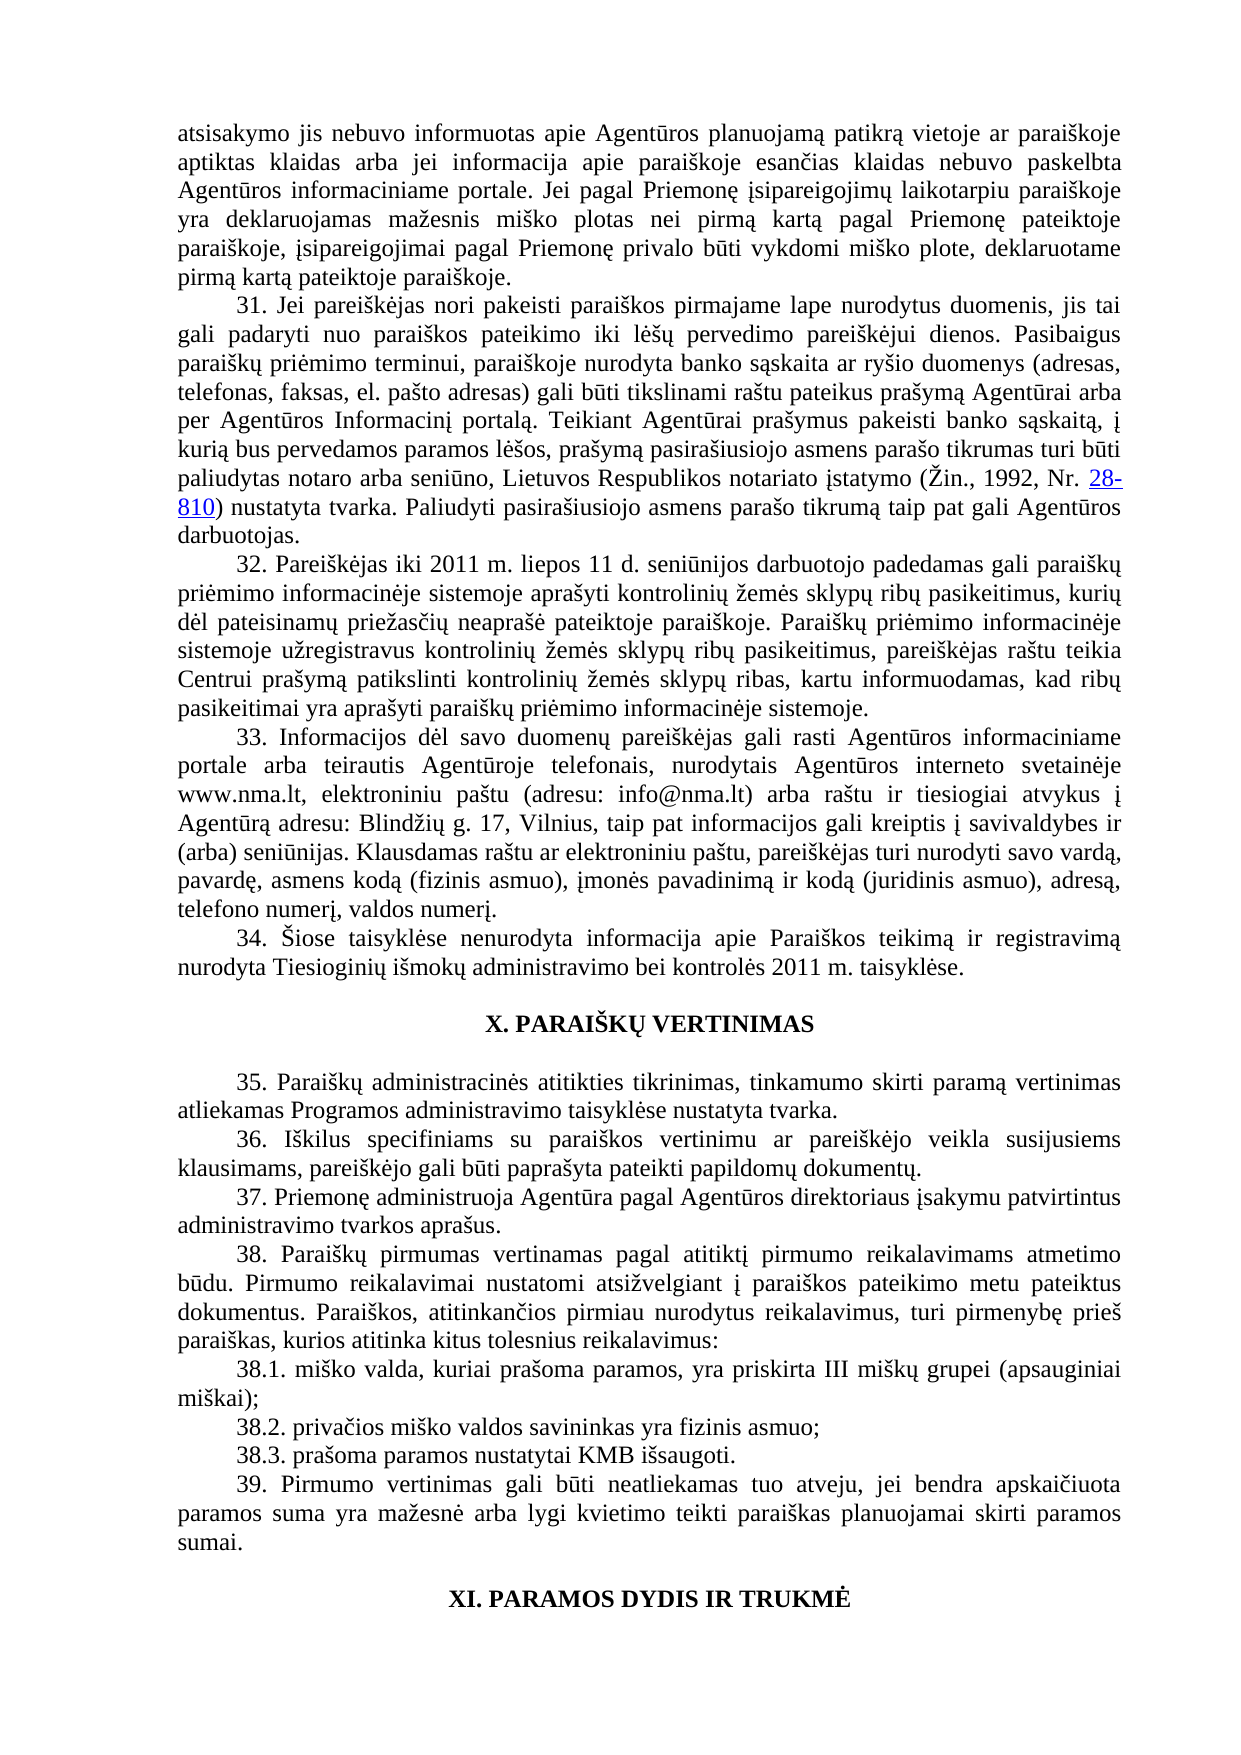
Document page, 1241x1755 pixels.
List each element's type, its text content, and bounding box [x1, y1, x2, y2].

text X. PARAIŠKŲ VERTINIMAS [177, 1009, 1122, 1038]
text 32. Pareiškėjas iki 2011 m. liepos 11 d. seniūnijos darbuotojo padedamas gali paraiškų priėmimo informacinėje sistemoje aprašyti kontrolinių žemės sklypų ribų pasikeitimus, kurių dėl pateisinamų priežasčių neaprašė pateiktoje paraiškoje. Paraiškų priėmimo informacinėje sistemoje užregistravus kontrolinių žemės sklypų ribų pasikeitimus, pareiškėjas raštu teikia Centrui prašymą patikslinti kontrolinių žemės sklypų ribas, kartu informuodamas, kad ribų pasikeitimai yra aprašyti paraiškų priėmimo informacinėje sistemoje. [177, 549, 1122, 722]
text 33. Informacijos dėl savo duomenų pareiškėjas gali rasti Agentūros informaciniame portale arba teirautis Agentūroje telefonais, nurodytais Agentūros interneto svetainėje www.nma.lt, elektroniniu paštu (adresu: info@nma.lt) arba raštu ir tiesiogiai atvykus į Agentūrą adresu: Blindžių g. 17, Vilnius, taip pat informacijos gali kreiptis į savivaldybes ir (arba) seniūnijas. Klausdamas raštu ar elektroniniu paštu, pareiškėjas turi nurodyti savo vardą, pavardę, asmens kodą (fizinis asmuo), įmonės pavadinimą ir kodą (juridinis asmuo), adresą, telefono numerį, valdos numerį. [177, 722, 1122, 923]
text XI. PARAMOS DYDIS IR TRUKMĖ [177, 1584, 1122, 1613]
text 31. Jei pareiškėjas nori pakeisti paraiškos pirmajame lape nurodytus duomenis, jis tai gali padaryti nuo paraiškos pateikimo iki lėšų pervedimo pareiškėjui dienos. Pasibaigus paraiškų priėmimo terminui, paraiškoje nurodyta banko sąskaita ar ryšio duomenys (adresas, telefonas, faksas, el. pašto adresas) gali būti tikslinami raštu pateikus prašymą Agentūrai arba per Agentūros Informacinį portalą. Teikiant Agentūrai prašymus pakeisti banko sąskaitą, į kurią bus pervedamos paramos lėšos, prašymą pasirašiusiojo asmens parašo tikrumas turi būti paliudytas notaro arba seniūno, Lietuvos Respublikos notariato įstatymo (Žin., 1992, Nr. 28-810) nustatyta tvarka. Paliudyti pasirašiusiojo asmens parašo tikrumą taip pat gali Agentūros darbuotojas. [177, 291, 1122, 549]
text 35. Paraiškų administracinės atitikties tikrinimas, tinkamumo skirti paramą vertinimas atliekamas Programos administravimo taisyklėse nustatyta tvarka. [177, 1067, 1122, 1124]
text 38.1. miško valda, kuriai prašoma paramos, yra priskirta III miškų grupei (apsauginiai miškai); [177, 1354, 1122, 1412]
text 37. Priemonę administruoja Agentūra pagal Agentūros direktoriaus įsakymu patvirtintus administravimo tvarkos aprašus. [177, 1182, 1122, 1239]
text atsisakymo jis nebuvo informuotas apie Agentūros planuojamą patikrą vietoje ar paraiškoje aptiktas klaidas arba jei informacija apie paraiškoje esančias klaidas nebuvo paskelbta Agentūros informaciniame portale. Jei pagal Priemonę įsipareigojimų laikotarpiu paraiškoje yra deklaruojamas mažesnis miško plotas nei pirmą kartą pagal Priemonę pateiktoje paraiškoje, įsipareigojimai pagal Priemonę privalo būti vykdomi miško plote, deklaruotame pirmą kartą pateiktoje paraiškoje. [177, 118, 1122, 291]
text 38. Paraiškų pirmumas vertinamas pagal atitiktį pirmumo reikalavimams atmetimo būdu. Pirmumo reikalavimai nustatomi atsižvelgiant į paraiškos pateikimo metu pateiktus dokumentus. Paraiškos, atitinkančios pirmiau nurodytus reikalavimus, turi pirmenybę prieš paraiškas, kurios atitinka kitus tolesnius reikalavimus: [177, 1239, 1122, 1354]
text 34. Šiose taisyklėse nenurodyta informacija apie Paraiškos teikimą ir registravimą nurodyta Tiesioginių išmokų administravimo bei kontrolės 2011 m. taisyklėse. [177, 923, 1122, 981]
text 38.3. prašoma paramos nustatytai KMB išsaugoti. [177, 1441, 1122, 1469]
text 39. Pirmumo vertinimas gali būti neatliekamas tuo atveju, jei bendra apskaičiuota paramos suma yra mažesnė arba lygi kvietimo teikti paraiškas planuojamai skirti paramos sumai. [177, 1469, 1122, 1556]
text 38.2. privačios miško valdos savininkas yra fizinis asmuo; [177, 1412, 1122, 1441]
text 36. Iškilus specifiniams su paraiškos vertinimu ar pareiškėjo veikla susijusiems klausimams, pareiškėjo gali būti paprašyta pateikti papildomų dokumentų. [177, 1124, 1122, 1182]
